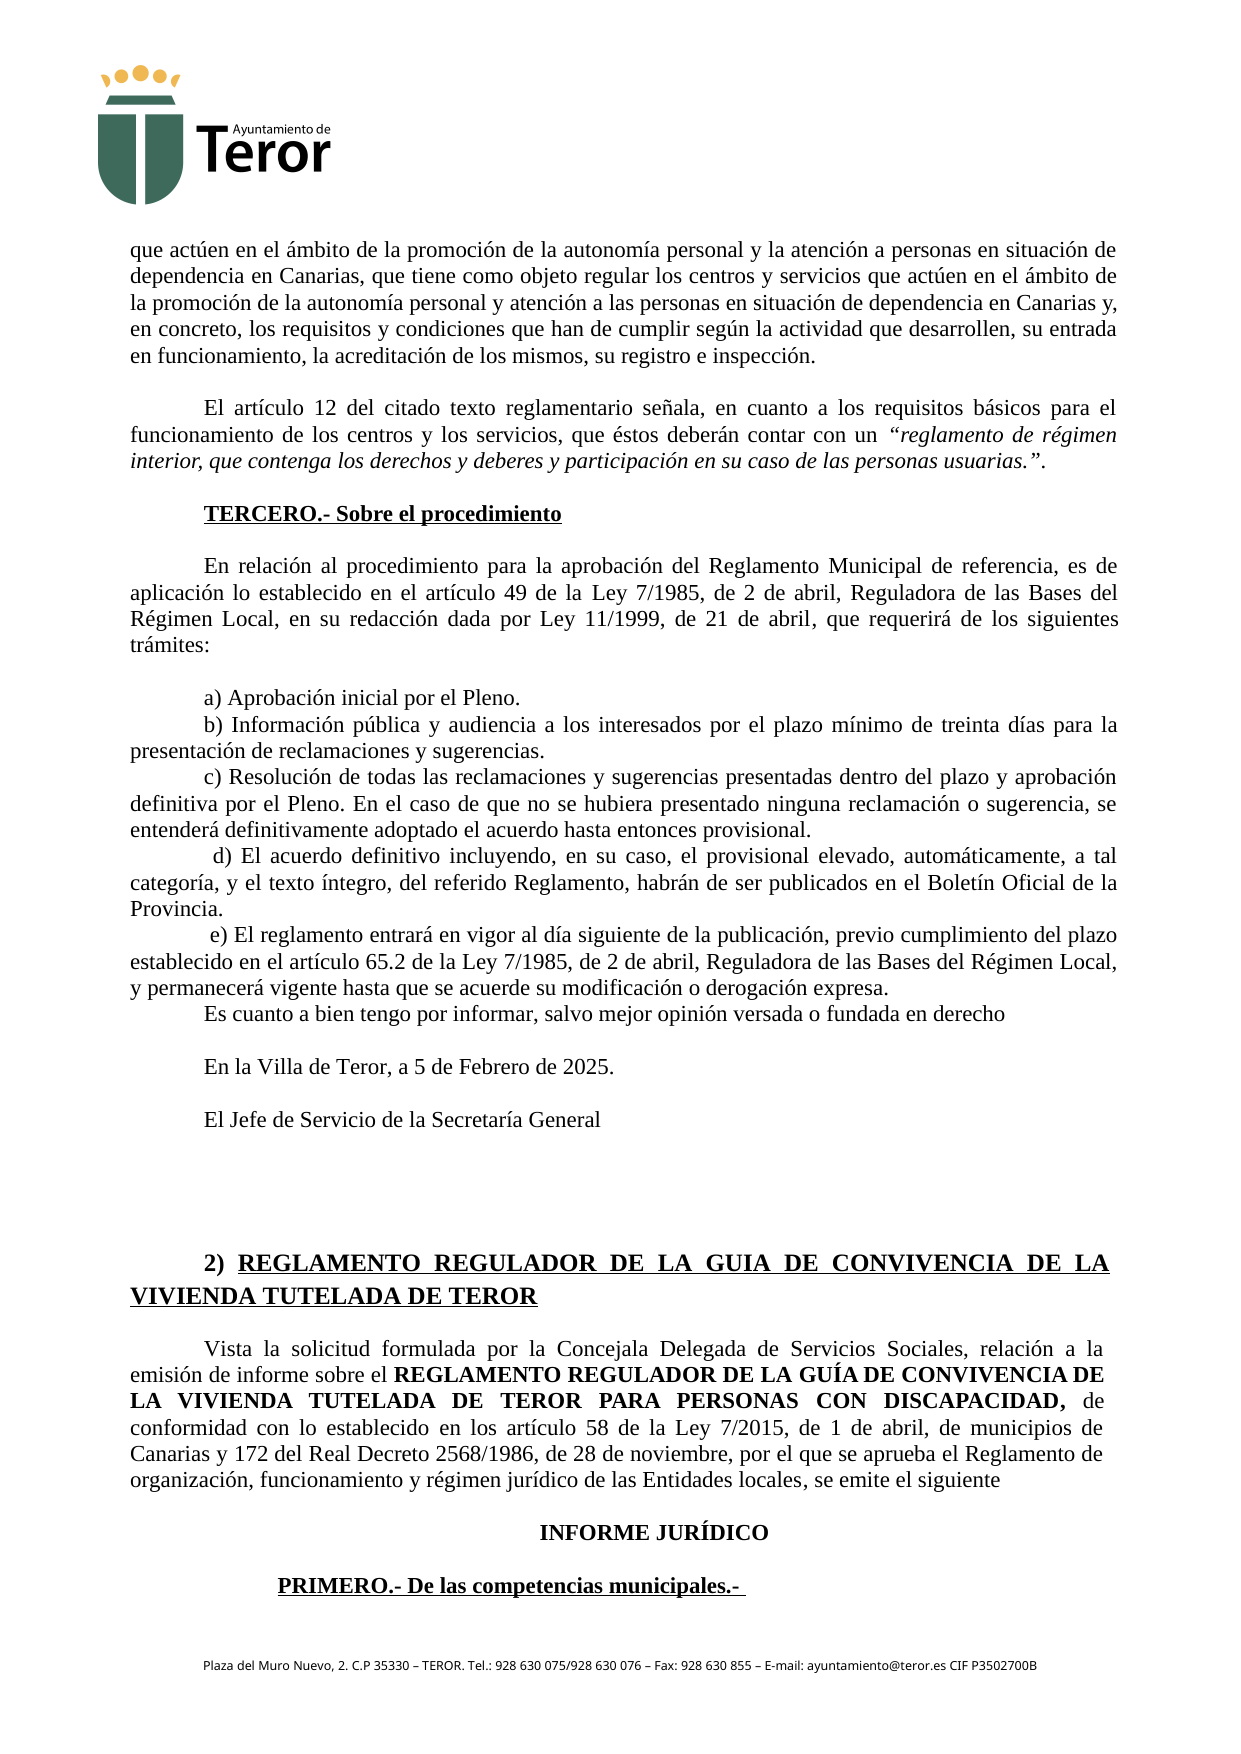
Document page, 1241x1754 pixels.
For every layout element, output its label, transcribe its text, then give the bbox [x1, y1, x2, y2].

text 2) REGLAMENTO REGULADOR DE LA GUIA DE CONVIVENCIA DE LA VIVIENDA TUTELADA DE TEROR [130, 1248, 1110, 1309]
text PRIMERO.- De las competencias municipales.- [130, 1572, 1104, 1598]
text En la Villa de Teror, a 5 de Febrero de 2025. [130, 1053, 1119, 1079]
text c) Resolución de todas las reclamaciones y sugerencias presentadas dentro del plazo y aprobación definitiva por el Pleno. En el caso de que no se hubiera presentado ninguna reclamación o sugerencia, se entenderá definitivamente adoptado el acuerdo hasta entonces provisional. [130, 763, 1119, 842]
text El artículo 12 del citado texto reglamentario señala, en cuanto a los requisitos básicos para el funcionamiento de los centros y los servicios, que éstos deberán contar con un “reglamento de régimen interior, que contenga los derechos y deberes y participación en su caso de las personas usuarias.”. [130, 394, 1119, 473]
text INFORME JURÍDICO [130, 1519, 1104, 1546]
text Vista la solicitud formulada por la Concejala Delegada de Servicios Sociales, relación a la emisión de informe sobre el REGLAMENTO REGULADOR DE LA GUÍA DE CONVIVENCIA DE LA VIVIENDA TUTELADA DE TEROR PARA PERSONAS CON DISCAPACIDAD, de conformidad con lo establecido en los artículo 58 de la Ley 7/2015, de 1 de abril, de municipios de Canarias y 172 del Real Decreto 2568/1986, de 28 de noviembre, por el que se aprueba el Reglamento de organización, funcionamiento y régimen jurídico de las Entidades locales, se emite el siguiente [130, 1335, 1104, 1493]
text TERCERO.- Sobre el procedimiento [130, 500, 1119, 526]
text Es cuanto a bien tengo por informar, salvo mejor opinión versada o fundada en derecho [130, 1001, 1119, 1027]
text b) Información pública y audiencia a los interesados por el plazo mínimo de treinta días para la presentación de reclamaciones y sugerencias. [130, 711, 1119, 763]
text e) El reglamento entrará en vigor al día siguiente de la publicación, previo cumplimiento del plazo establecido en el artículo 65.2 de la Ley 7/1985, de 2 de abril, Reguladora de las Bases del Régimen Local, y permanecerá vigente hasta que se acuerde su modificación o derogación expresa. [130, 921, 1119, 1001]
text d) El acuerdo definitivo incluyendo, en su caso, el provisional elevado, automáticamente, a tal categoría, y el texto íntegro, del referido Reglamento, habrán de ser publicados en el Boletín Oficial de la Provincia. [130, 842, 1119, 921]
text El Jefe de Servicio de la Secretaría General [130, 1106, 1119, 1132]
text a) Aprobación inicial por el Pleno. [130, 684, 1119, 711]
text En relación al procedimiento para la aprobación del Reglamento Municipal de referencia, es de aplicación lo establecido en el artículo 49 de la Ley 7/1985, de 2 de abril, Reguladora de las Bases del Régimen Local, en su redacción dada por Ley 11/1999, de 21 de abril, que requerirá de los siguientes trámites: [130, 552, 1119, 658]
text que actúen en el ámbito de la promoción de la autonomía personal y la atención a personas en situación de dependencia en Canarias, que tiene como objeto regular los centros y servicios que actúen en el ámbito de la promoción de la autonomía personal y atención a las personas en situación de dependencia en Canarias y, en concreto, los requisitos y condiciones que han de cumplir según la actividad que desarrollen, su entrada en funcionamiento, la acreditación de los mismos, su registro e inspección. [130, 236, 1119, 368]
